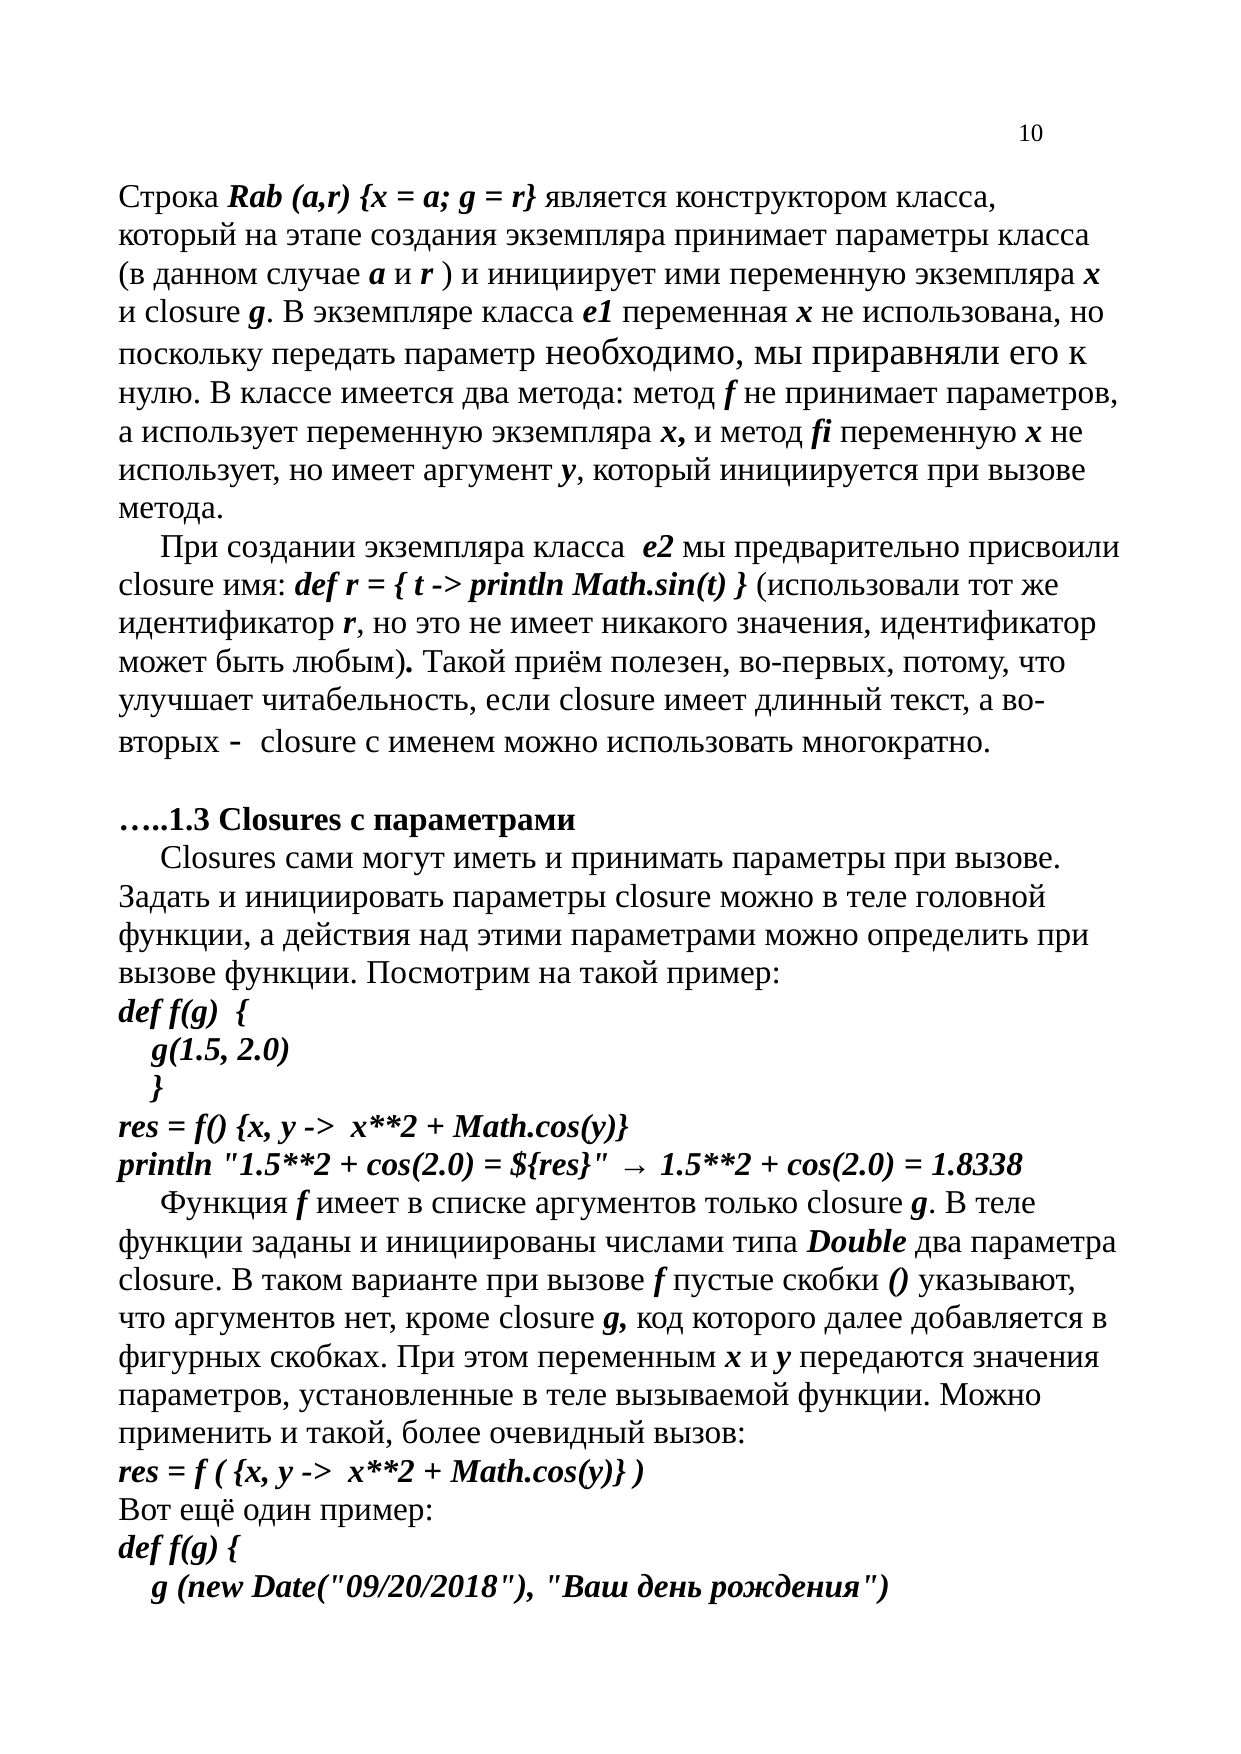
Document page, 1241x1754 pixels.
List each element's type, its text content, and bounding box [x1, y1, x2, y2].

text println "1.5**2 + cos(2.0) = ${res}" → 1.5**2 + cos(2.0) = 1.8338 [118, 1144, 1122, 1183]
text Closures сами могут иметь и принимать параметры при вызове. Задать и инициировать параметры closure можно в теле головной функции, а действия над этими параметрами можно определить при вызове функции. Посмотрим на такой пример: [118, 838, 1122, 991]
text res = f ( {x, y -> x**2 + Math.cos(y)} ) [118, 1451, 1122, 1489]
text def f(g) { [118, 991, 1122, 1029]
text Строка Rab (a,r) {x = a; g = r} является конструктором класса, который на этапе создания экземпляра принимает параметры класса (в данном случае a и r ) и инициирует ими переменную экземпляра x и closure g. В экземпляре класса e1 переменная x не использована, но поскольку передать параметр необходимо, мы приравняли его к нулю. В классе имеется два метода: метод f не принимает параметров, а использует переменную экземпляра x, и метод fi переменную x не использует, но имеет аргумент y, который инициируется при вызове метода. [118, 176, 1122, 526]
text res = f() {x, y -> x**2 + Math.cos(y)} [118, 1106, 1122, 1144]
text g (new Date("09/20/2018"), "Ваш день рождения") [118, 1566, 1122, 1604]
text def f(g) { [118, 1528, 1122, 1566]
text } [118, 1068, 1122, 1106]
text g(1.5, 2.0) [118, 1029, 1122, 1068]
text Функция f имеет в списке аргументов только closure g. В теле функции заданы и инициированы числами типа Double два параметра closure. В таком варианте при вызове f пустые скобки () указывают, что аргументов нет, кроме closure g, код которого далее добавляется в фигурных скобках. При этом переменным x и y передаются значения параметров, установленные в теле вызываемой функции. Можно применить и такой, более очевидный вызов: [118, 1183, 1122, 1451]
text …..1.3 Closures с параметрами [118, 799, 1122, 838]
text При создании экземпляра класса e2 мы предварительно присвоили closure имя: def r = { t -> println Math.sin(t) } (использовали тот же идентификатор r, но это не имеет никакого значения, идентификатор может быть любым). Такой приём полезен, во-первых, потому, что улучшает читабельность, если closure имеет длинный текст, а во-вторых - closure с именем можно использовать многократно. [118, 526, 1122, 761]
text Вот ещё один пример: [118, 1489, 1122, 1528]
